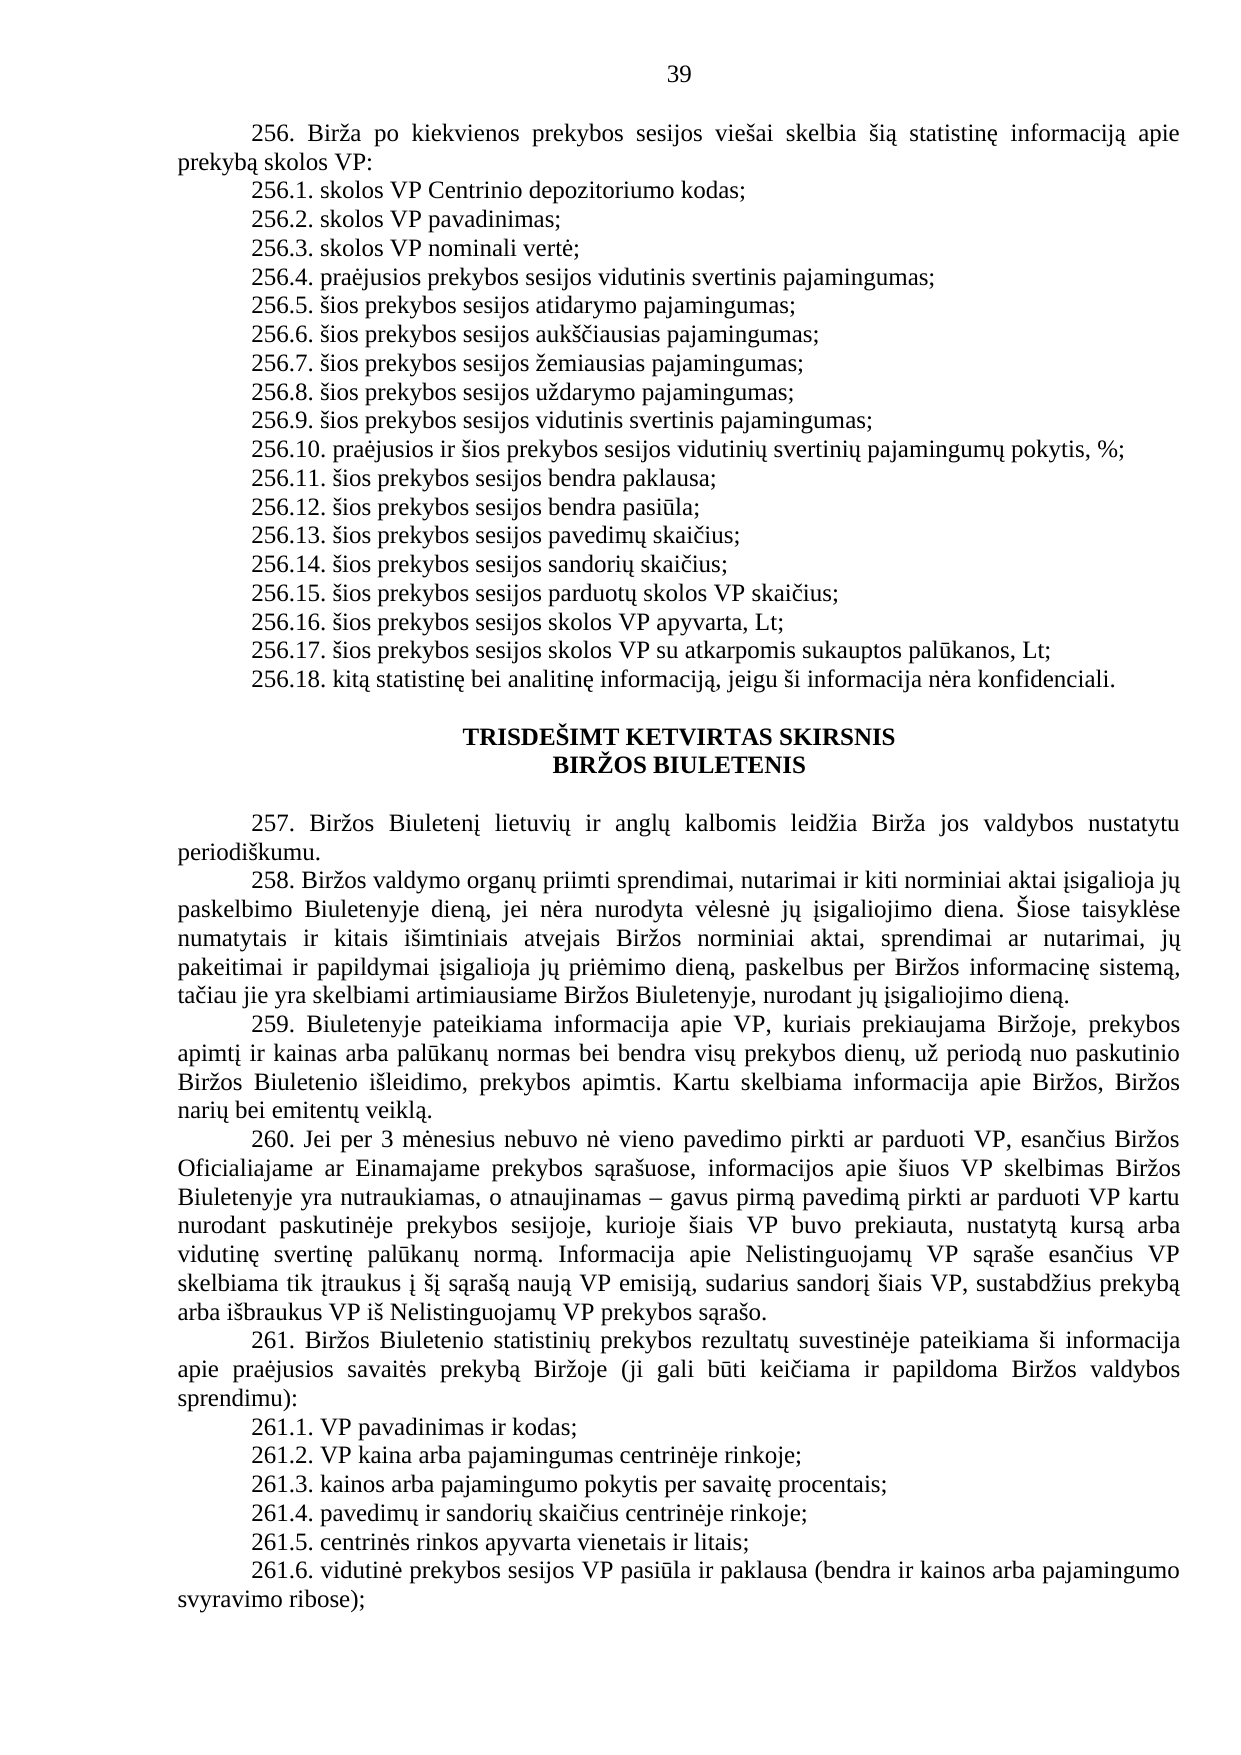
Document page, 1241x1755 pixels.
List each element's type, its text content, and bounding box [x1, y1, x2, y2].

text 261. Biržos Biuletenio statistinių prekybos rezultatų suvestinėje pateikiama ši informacija apie praėjusios savaitės prekybą Biržoje (ji gali būti keičiama ir papildoma Biržos valdybos sprendimu): [177, 1326, 1181, 1412]
text 261.1. VP pavadinimas ir kodas; [177, 1412, 1181, 1441]
text 261.5. centrinės rinkos apyvarta vienetais ir litais; [177, 1527, 1181, 1556]
text 256.13. šios prekybos sesijos pavedimų skaičius; [177, 521, 1181, 549]
text 261.2. VP kaina arba pajamingumas centrinėje rinkoje; [177, 1441, 1181, 1469]
text 256. Birža po kiekvienos prekybos sesijos viešai skelbia šią statistinę informaciją apie prekybą skolos VP: [177, 118, 1181, 176]
text 257. Biržos Biuletenį lietuvių ir anglų kalbomis leidžia Birža jos valdybos nustatytu periodiškumu. [177, 808, 1181, 866]
text 256.2. skolos VP pavadinimas; [177, 204, 1181, 233]
text 256.18. kitą statistinę bei analitinę informaciją, jeigu ši informacija nėra konfidenciali. [177, 664, 1181, 693]
text 258. Biržos valdymo organų priimti sprendimai, nutarimai ir kiti norminiai aktai įsigalioja jų paskelbimo Biuletenyje dieną, jei nėra nurodyta vėlesnė jų įsigaliojimo diena. Šiose taisyklėse numatytais ir kitais išimtiniais atvejais Biržos norminiai aktai, sprendimai ar nutarimai, jų pakeitimai ir papildymai įsigalioja jų priėmimo dieną, paskelbus per Biržos informacinę sistemą, tačiau jie yra skelbiami artimiausiame Biržos Biuletenyje, nurodant jų įsigaliojimo dieną. [177, 866, 1181, 1009]
text 261.4. pavedimų ir sandorių skaičius centrinėje rinkoje; [177, 1498, 1181, 1527]
text 256.16. šios prekybos sesijos skolos VP apyvarta, Lt; [177, 607, 1181, 636]
text 256.14. šios prekybos sesijos sandorių skaičius; [177, 549, 1181, 578]
text 256.11. šios prekybos sesijos bendra paklausa; [177, 463, 1181, 492]
text 256.10. praėjusios ir šios prekybos sesijos vidutinių svertinių pajamingumų pokytis, %; [177, 434, 1181, 463]
text 256.6. šios prekybos sesijos aukščiausias pajamingumas; [177, 319, 1181, 348]
text 256.1. skolos VP Centrinio depozitoriumo kodas; [177, 176, 1181, 204]
text 259. Biuletenyje pateikiama informacija apie VP, kuriais prekiaujama Biržoje, prekybos apimtį ir kainas arba palūkanų normas bei bendra visų prekybos dienų, už periodą nuo paskutinio Biržos Biuletenio išleidimo, prekybos apimtis. Kartu skelbiama informacija apie Biržos, Biržos narių bei emitentų veiklą. [177, 1009, 1181, 1124]
text TRISDEŠIMT KETVIRTAS SKIRSNIS [177, 722, 1181, 751]
text 256.5. šios prekybos sesijos atidarymo pajamingumas; [177, 291, 1181, 319]
text 256.3. skolos VP nominali vertė; [177, 233, 1181, 262]
text 256.9. šios prekybos sesijos vidutinis svertinis pajamingumas; [177, 406, 1181, 434]
text 256.17. šios prekybos sesijos skolos VP su atkarpomis sukauptos palūkanos, Lt; [177, 636, 1181, 664]
text 256.7. šios prekybos sesijos žemiausias pajamingumas; [177, 348, 1181, 377]
text 256.8. šios prekybos sesijos uždarymo pajamingumas; [177, 377, 1181, 406]
text 260. Jei per 3 mėnesius nebuvo nė vieno pavedimo pirkti ar parduoti VP, esančius Biržos Oficialiajame ar Einamajame prekybos sąrašuose, informacijos apie šiuos VP skelbimas Biržos Biuletenyje yra nutraukiamas, o atnaujinamas – gavus pirmą pavedimą pirkti ar parduoti VP kartu nurodant paskutinėje prekybos sesijoje, kurioje šiais VP buvo prekiauta, nustatytą kursą arba vidutinę svertinę palūkanų normą. Informacija apie Nelistinguojamų VP sąraše esančius VP skelbiama tik įtraukus į šį sąrašą naują VP emisiją, sudarius sandorį šiais VP, sustabdžius prekybą arba išbraukus VP iš Nelistinguojamų VP prekybos sąrašo. [177, 1124, 1181, 1326]
text BIRŽOS BIULETENIS [177, 751, 1181, 779]
text 261.3. kainos arba pajamingumo pokytis per savaitę procentais; [177, 1469, 1181, 1498]
text 256.4. praėjusios prekybos sesijos vidutinis svertinis pajamingumas; [177, 262, 1181, 291]
text 256.15. šios prekybos sesijos parduotų skolos VP skaičius; [177, 578, 1181, 607]
text 261.6. vidutinė prekybos sesijos VP pasiūla ir paklausa (bendra ir kainos arba pajamingumo svyravimo ribose); [177, 1556, 1181, 1613]
text 256.12. šios prekybos sesijos bendra pasiūla; [177, 492, 1181, 521]
